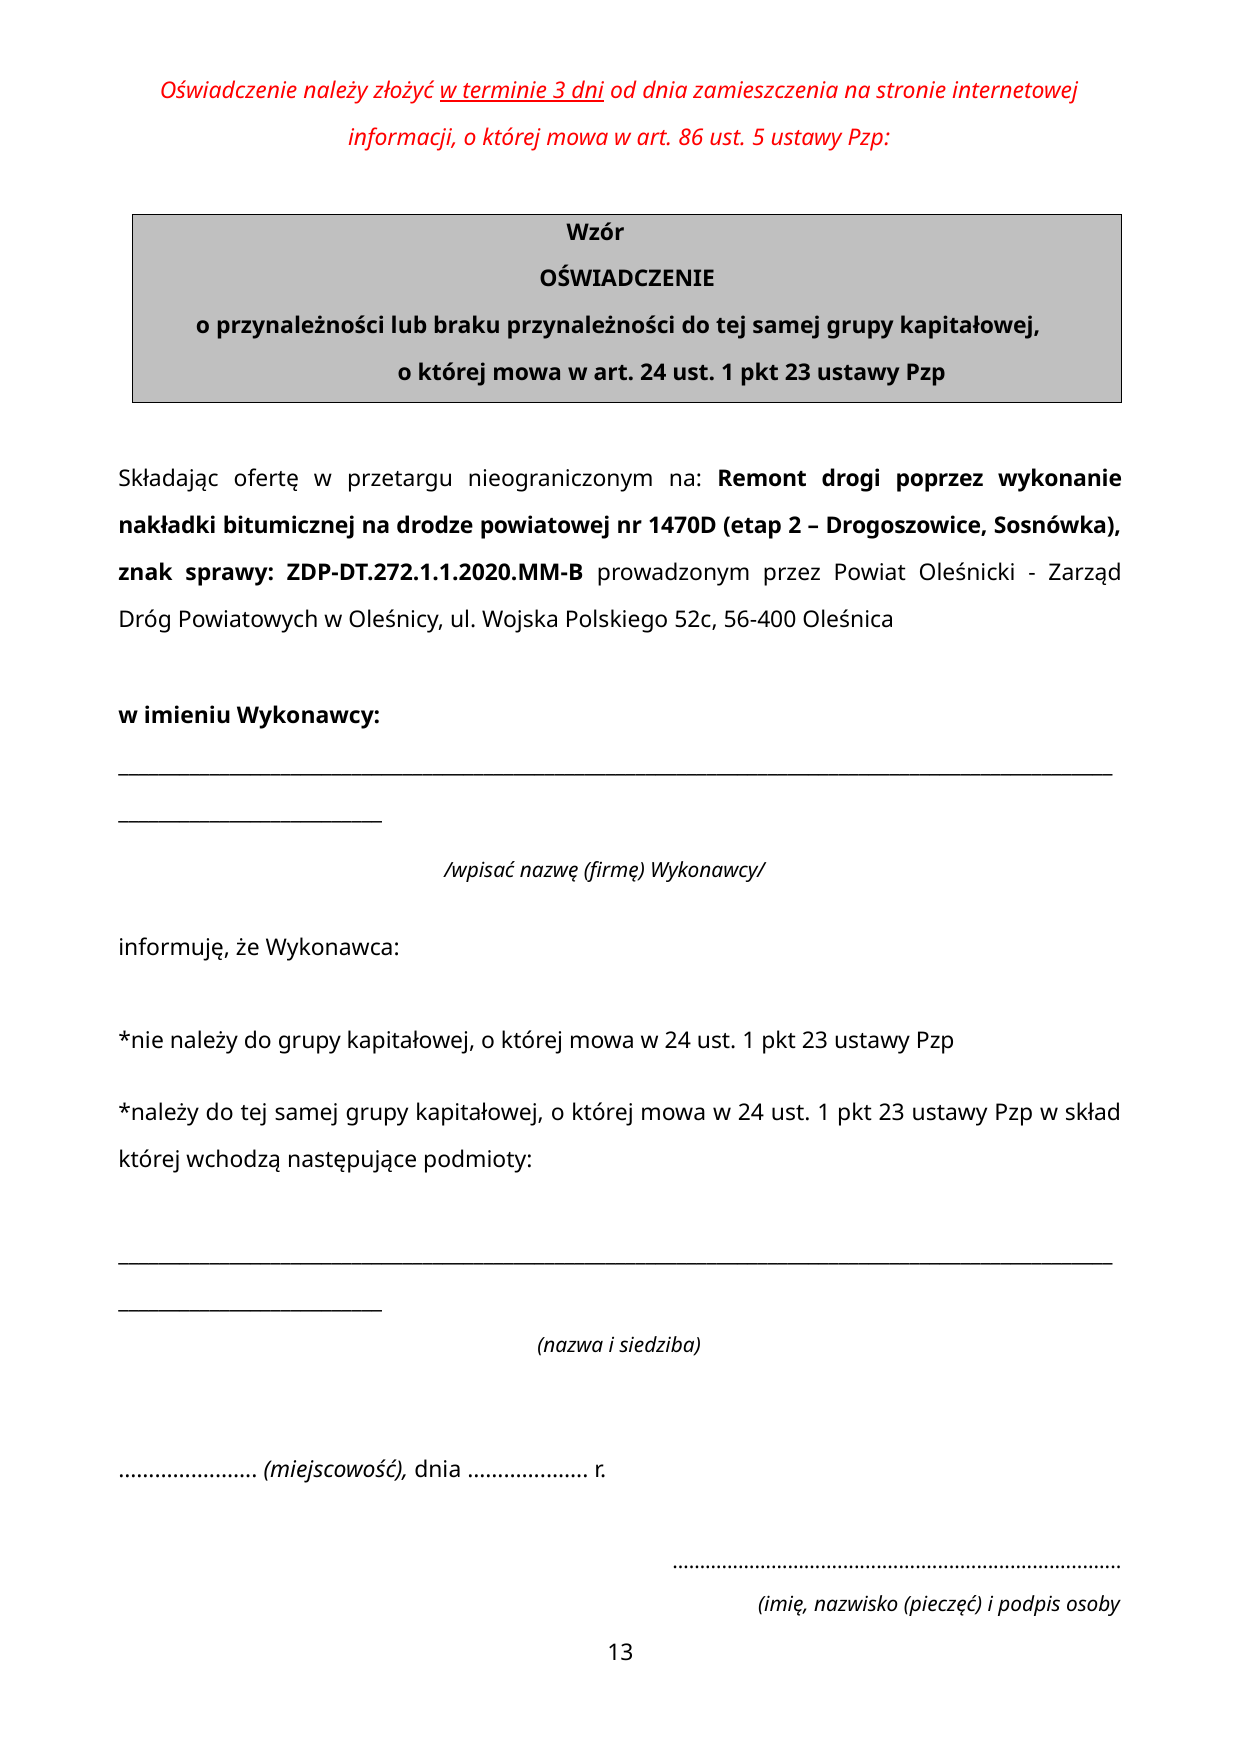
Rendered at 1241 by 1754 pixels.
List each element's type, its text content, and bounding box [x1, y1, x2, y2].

text w imieniu Wykonawcy: [118, 699, 1122, 730]
text Oświadczenie należy złożyć w terminie 3 dni od dnia zamieszczenia na stronie internetowej informacji, o której mowa w art. 86 ust. 5 ustawy Pzp: [118, 74, 1122, 152]
text *nie należy do grupy kapitałowej, o której mowa w 24 ust. 1 pkt 23 ustawy Pzp [118, 1024, 1122, 1055]
text …………….……. (miejscowość), dnia ………….……. r. [118, 1453, 1122, 1484]
text *należy do tej samej grupy kapitałowej, o której mowa w 24 ust. 1 pkt 23 ustawy Pzp w skład której wchodzą następujące podmioty: [118, 1096, 1122, 1174]
text (imię, nazwisko (pieczęć) i podpis osoby [118, 1589, 1122, 1617]
table_header Wzór OŚWIADCZENIE o przynależności lub braku przynależności do tej samej grupy kapitałowej, o której mowa w art. 24 ust. 1 pkt 23 ustawy Pzp [133, 215, 1121, 402]
text informuję, że Wykonawca: [118, 930, 1122, 962]
text ____________________________________________________________________________________________________________________________ [118, 748, 1122, 826]
text /wpisać nazwę (firmę) Wykonawcy/ [118, 855, 1093, 883]
text (nazwa i siedziba) [118, 1330, 1122, 1359]
text Składając ofertę w przetargu nieograniczonym na: Remont drogi poprzez wykonanie nakładki bitumicznej na drodze powiatowej nr 1470D (etap 2 – Drogoszowice, Sosnówka), znak sprawy: ZDP-DT.272.1.1.2020.MM-B prowadzonym przez Powiat Oleśnicki - Zarząd Dróg Powiatowych w Oleśnicy, ul. Wojska Polskiego 52c, 56-400 Oleśnica [118, 462, 1122, 634]
text ____________________________________________________________________________________________________________________________ [118, 1237, 1122, 1315]
text ………………………...................................................... [118, 1546, 1122, 1575]
